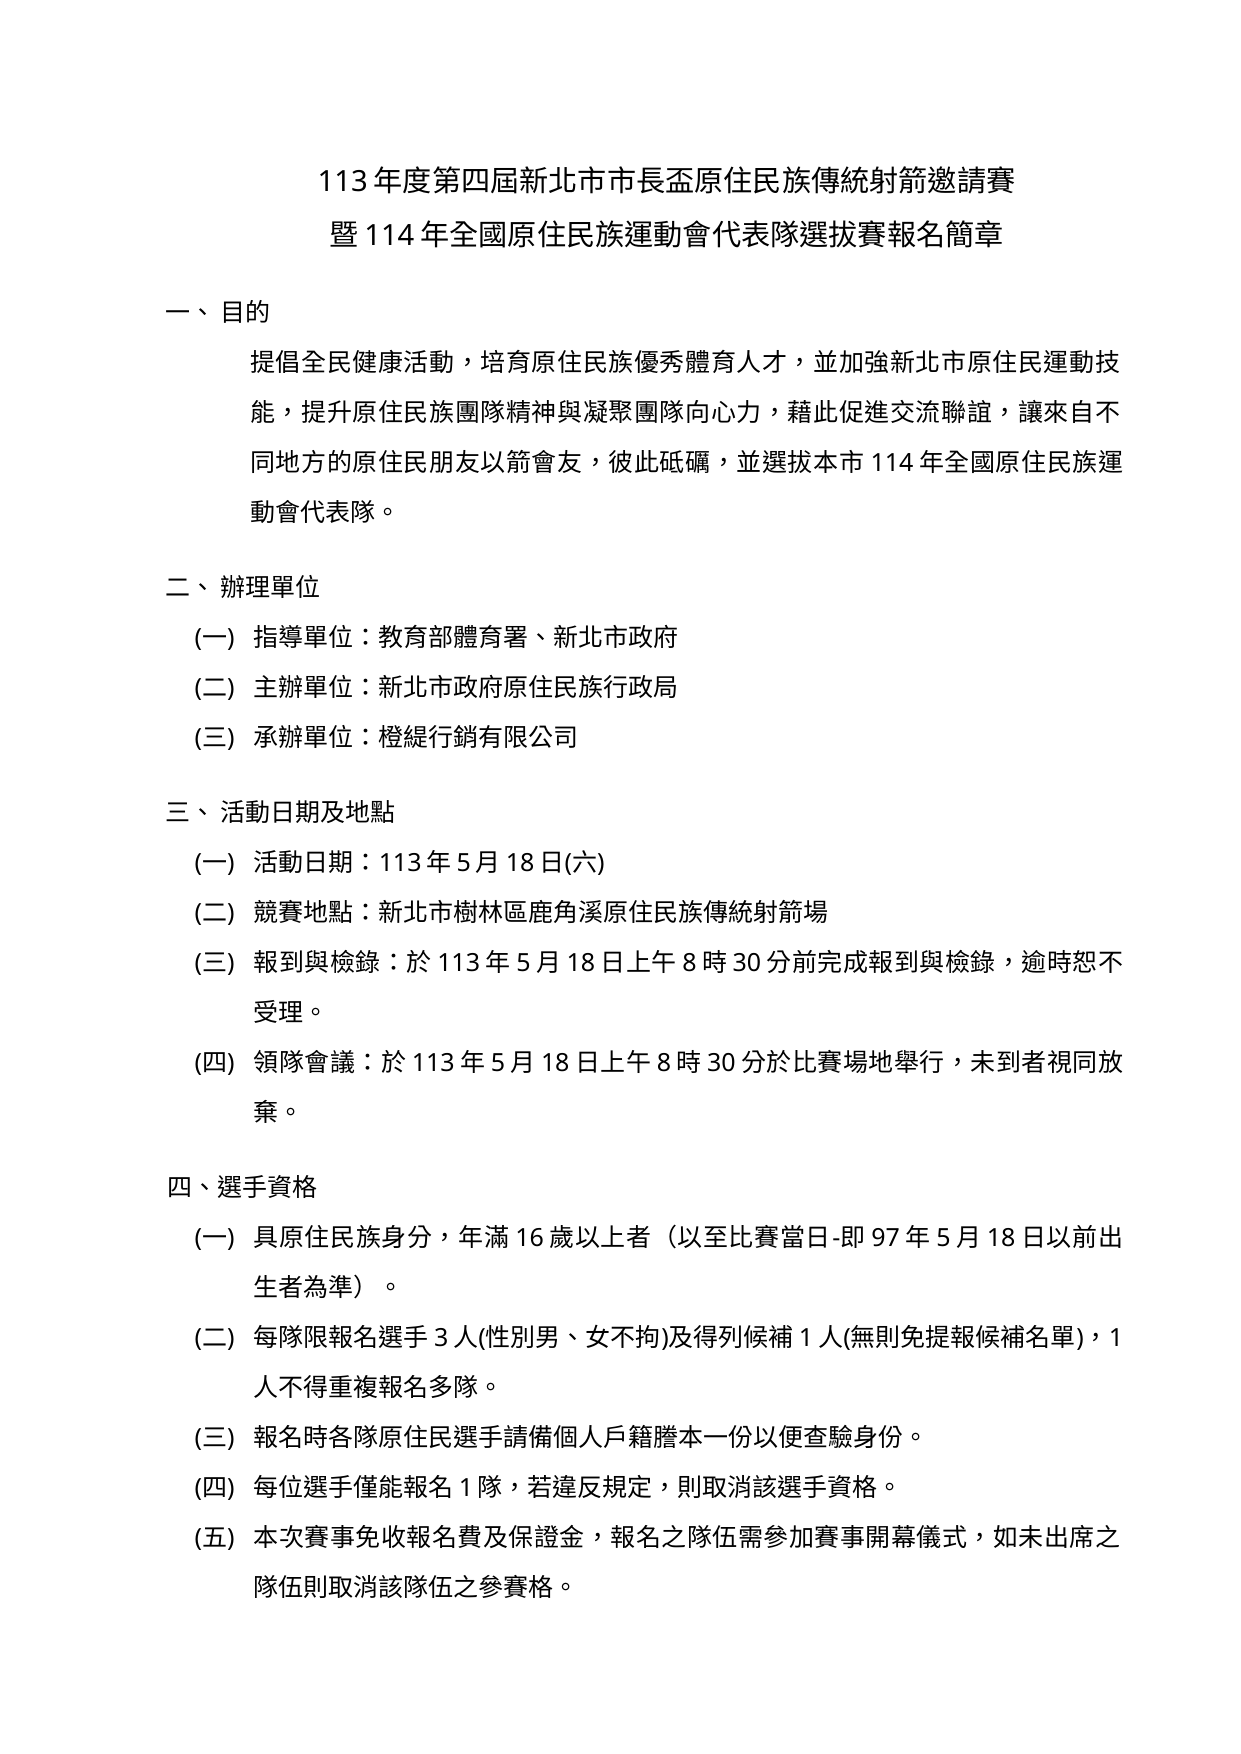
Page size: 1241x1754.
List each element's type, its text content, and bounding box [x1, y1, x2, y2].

list 四、選手資格 [168, 1156, 1123, 1206]
list 具原住民族身分，年滿16歲以上者（以至比賽當日-即97年5月18日以前出生者為準）。 [194, 1206, 1123, 1306]
list 競賽地點：新北市樹林區鹿角溪原住民族傳統射箭場 [194, 881, 1123, 931]
list 承辦單位：橙緹行銷有限公司 [194, 706, 1123, 756]
list 領隊會議：於113年5月18日上午8時30分於比賽場地舉行，未到者視同放棄。 [194, 1031, 1123, 1131]
list 主辦單位：新北市政府原住民族行政局 [194, 656, 1123, 706]
list 辦理單位 [150, 556, 1123, 606]
list 報名時各隊原住民選手請備個人戶籍謄本一份以便查驗身份。 [194, 1406, 1123, 1456]
list 活動日期：113年5月18日(六) [194, 831, 1123, 881]
text 113年度第四屆新北市市長盃原住民族傳統射箭邀請賽 暨114年全國原住民族運動會代表隊選拔賽報名簡章 [209, 148, 1123, 256]
list 活動日期及地點 [150, 781, 1123, 831]
list 本次賽事免收報名費及保證金，報名之隊伍需參加賽事開幕儀式，如未出席之隊伍則取消該隊伍之參賽格。 [194, 1506, 1123, 1606]
list 指導單位：教育部體育署、新北市政府 [194, 606, 1123, 656]
text 提倡全民健康活動，培育原住民族優秀體育人才，並加強新北市原住民運動技能，提升原住民族團隊精神與凝聚團隊向心力，藉此促進交流聯誼，讓來自不同地方的原住民朋友以箭會友，彼此砥礪，並選拔本市114年全國原住民族運動會代表隊。 [250, 331, 1123, 531]
list 每隊限報名選手3人(性別男、女不拘)及得列候補1人(無則免提報候補名單)，1人不得重複報名多隊。 [194, 1306, 1123, 1406]
list 報到與檢錄：於113年5月18日上午8時30分前完成報到與檢錄，逾時恕不受理。 [194, 931, 1123, 1031]
list 每位選手僅能報名1隊，若違反規定，則取消該選手資格。 [194, 1456, 1123, 1506]
list 目的 [150, 281, 1123, 331]
